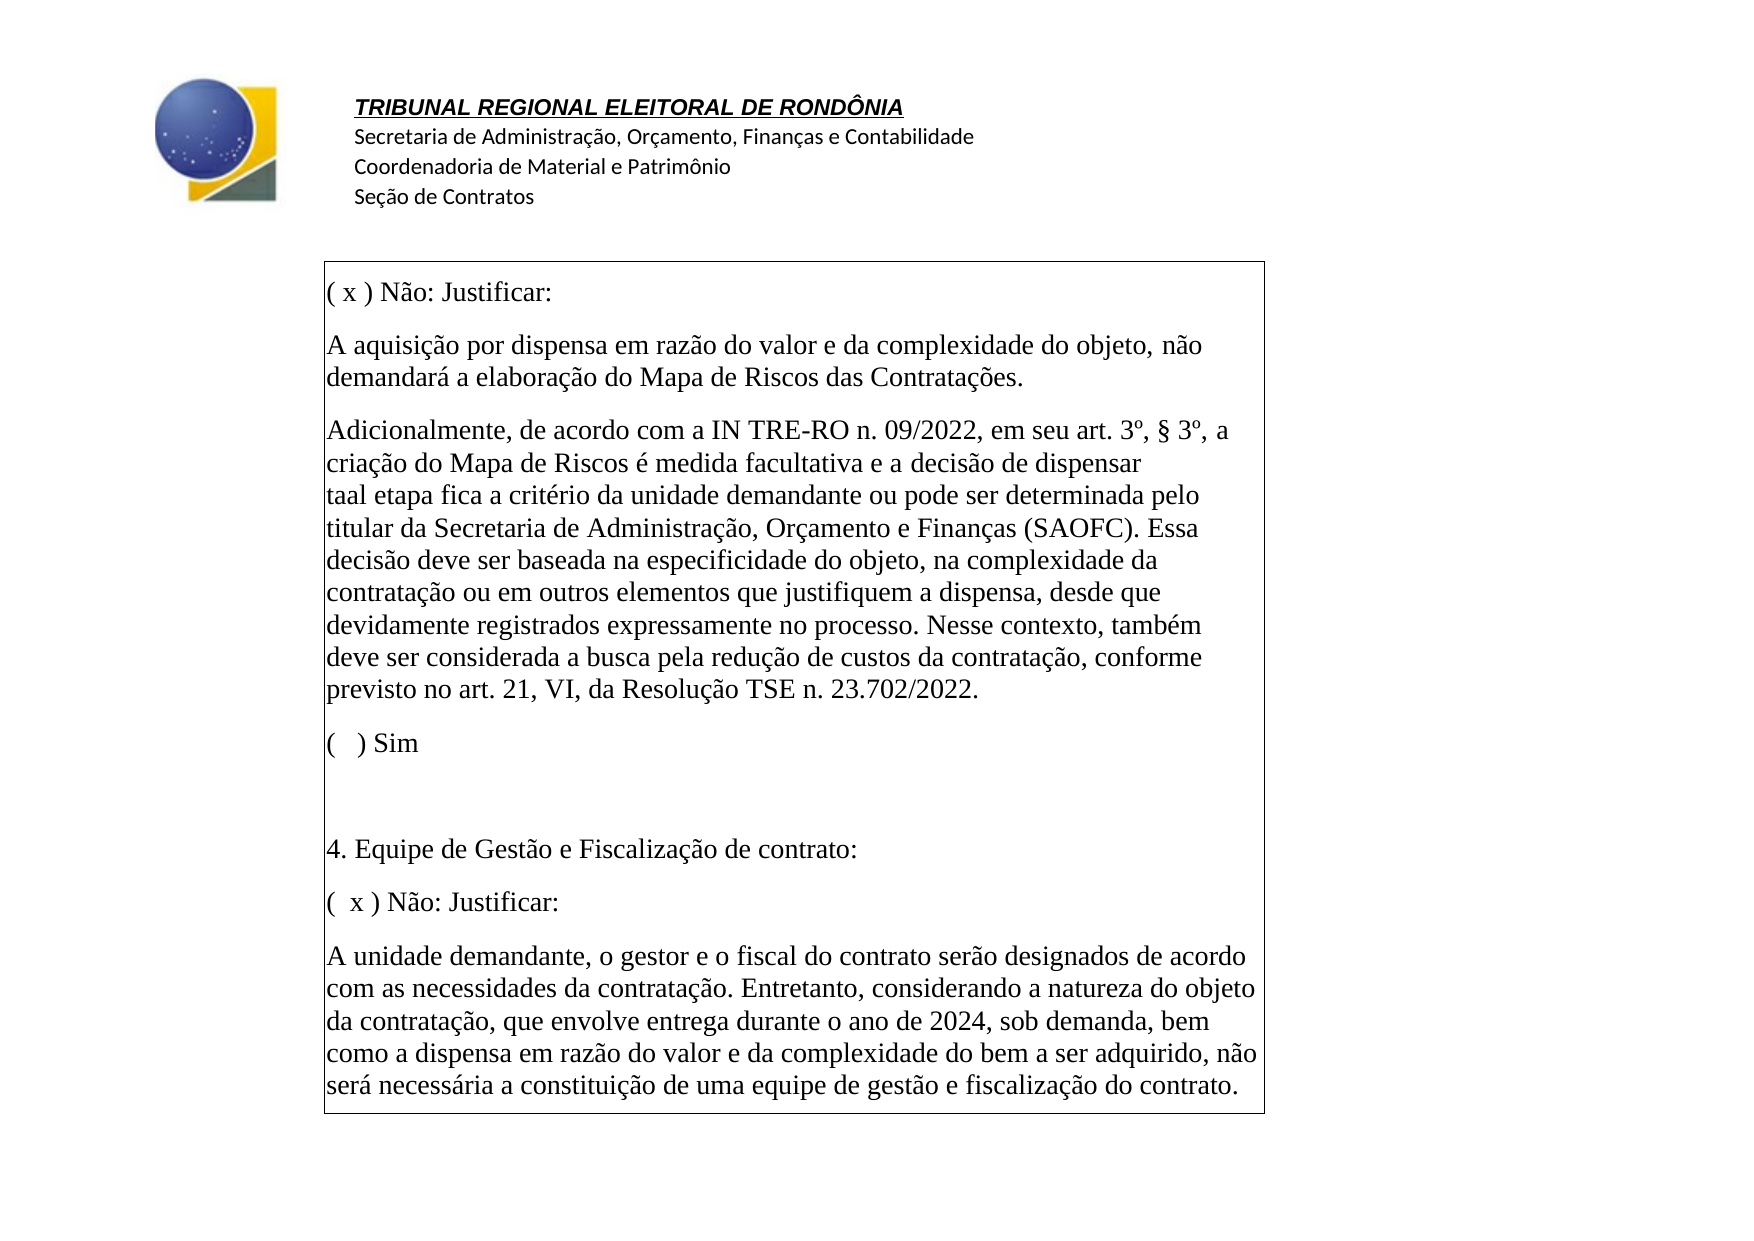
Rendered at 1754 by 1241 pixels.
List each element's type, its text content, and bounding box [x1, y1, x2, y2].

table_cell ( x ) Não: Justificar: A aquisição por dispensa em razão do valor e da complexidade do objeto, não demandará a elaboração do Mapa de Riscos das Contratações. Adicionalmente, de acordo com a IN TRE-RO n. 09/2022, em seu art. 3º, § 3º, a criação do Mapa de Riscos é medida facultativa e a decisão de dispensar taal etapa fica a critério da unidade demandante ou pode ser determinada pelo titular da Secretaria de Administração, Orçamento e Finanças (SAOFC). Essa decisão deve ser baseada na especificidade do objeto, na complexidade da contratação ou em outros elementos que justifiquem a dispensa, desde que devidamente registrados expressamente no processo. Nesse contexto, também deve ser considerada a busca pela redução de custos da contratação, conforme previsto no art. 21, VI, da Resolução TSE n. 23.702/2022. ( ) Sim 4. Equipe de Gestão e Fiscalização de contrato: ( x ) Não: Justificar: A unidade demandante, o gestor e o fiscal do contrato serão designados de acordo com as necessidades da contratação. Entretanto, considerando a natureza do objeto da contratação, que envolve entrega durante o ano de 2024, sob demanda, bem como a dispensa em razão do valor e da complexidade do bem a ser adquirido, não será necessária a constituição de uma equipe de gestão e fiscalização do contrato. [325, 262, 1264, 1113]
